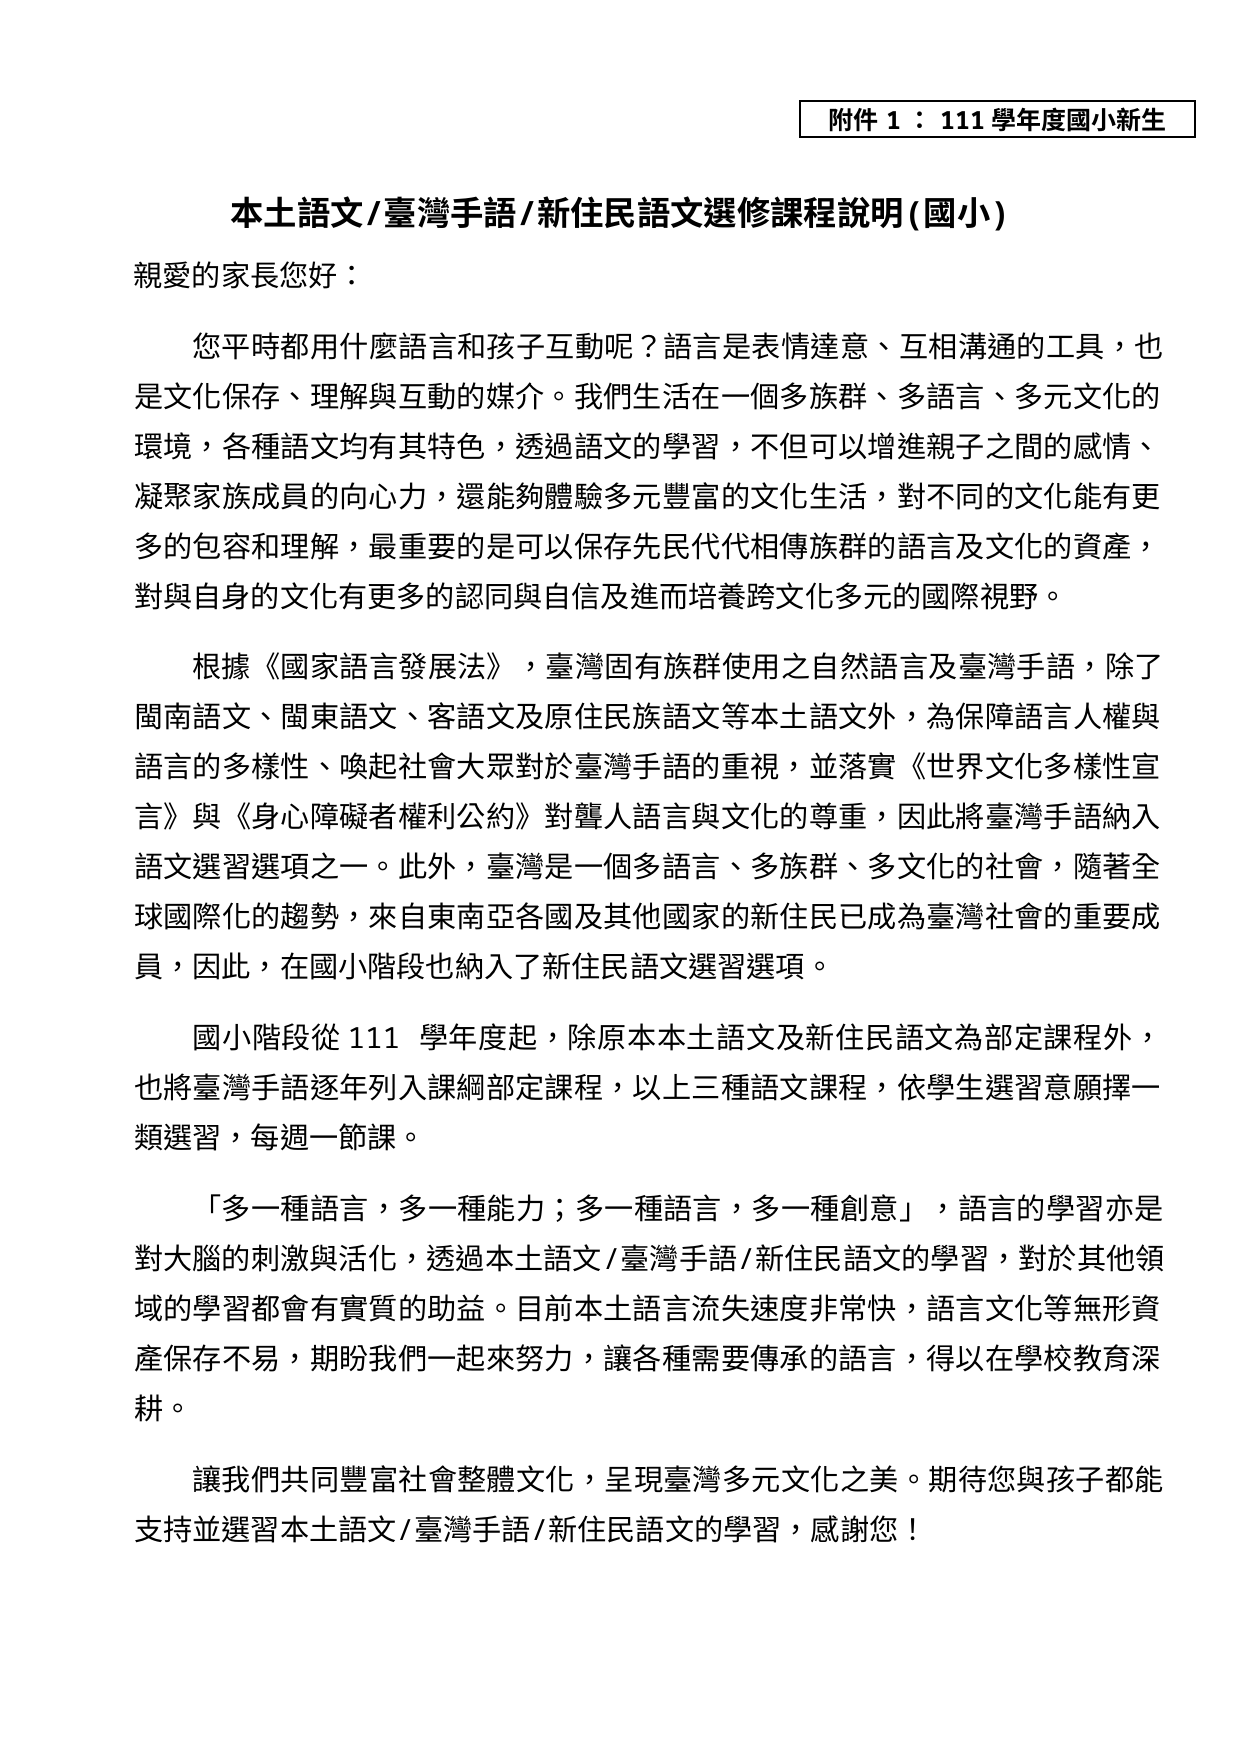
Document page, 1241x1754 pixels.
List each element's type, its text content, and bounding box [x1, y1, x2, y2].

text 國小階段從111 學年度起，除原本本土語文及新住民語文為部定課程外，也將臺灣手語逐年列入課綱部定課程，以上三種語文課程，依學生選習意願擇一類選習，每週一節課。 [134, 1009, 1165, 1159]
text 親愛的家長您好： [75, 246, 1165, 296]
text 根據《國家語言發展法》，臺灣固有族群使用之自然語言及臺灣手語，除了閩南語文、閩東語文、客語文及原住民族語文等本土語文外，為保障語言人權與語言的多樣性、喚起社會大眾對於臺灣手語的重視，並落實《世界文化多樣性宣言》與《身心障礙者權利公約》對聾人語言與文化的尊重，因此將臺灣手語納入語文選習選項之一。此外，臺灣是一個多語言、多族群、多文化的社會，隨著全球國際化的趨勢，來自東南亞各國及其他國家的新住民已成為臺灣社會的重要成員，因此，在國小階段也納入了新住民語文選習選項。 [134, 638, 1165, 988]
text 「多一種語言，多一種能力；多一種語言，多一種創意」，語言的學習亦是對大腦的刺激與活化，透過本土語文/臺灣手語/新住民語文的學習，對於其他領域的學習都會有實質的助益。目前本土語言流失速度非常快，語言文化等無形資產保存不易，期盼我們一起來努力，讓各種需要傳承的語言，得以在學校教育深耕。 [134, 1179, 1165, 1429]
text 本土語文/臺灣手語/新住民語文選修課程說明(國小) [75, 186, 1165, 236]
text 讓我們共同豐富社會整體文化，呈現臺灣多元文化之美。期待您與孩子都能支持並選習本土語文/臺灣手語/新住民語文的學習，感謝您！ [134, 1450, 1165, 1550]
text 您平時都用什麼語言和孩子互動呢？語言是表情達意、互相溝通的工具，也是文化保存、理解與互動的媒介。我們生活在一個多族群、多語言、多元文化的環境，各種語文均有其特色，透過語文的學習，不但可以增進親子之間的感情、凝聚家族成員的向心力，還能夠體驗多元豐富的文化生活，對不同的文化能有更多的包容和理解，最重要的是可以保存先民代代相傳族群的語言及文化的資產，對與自身的文化有更多的認同與自信及進而培養跨文化多元的國際視野。 [134, 317, 1165, 617]
